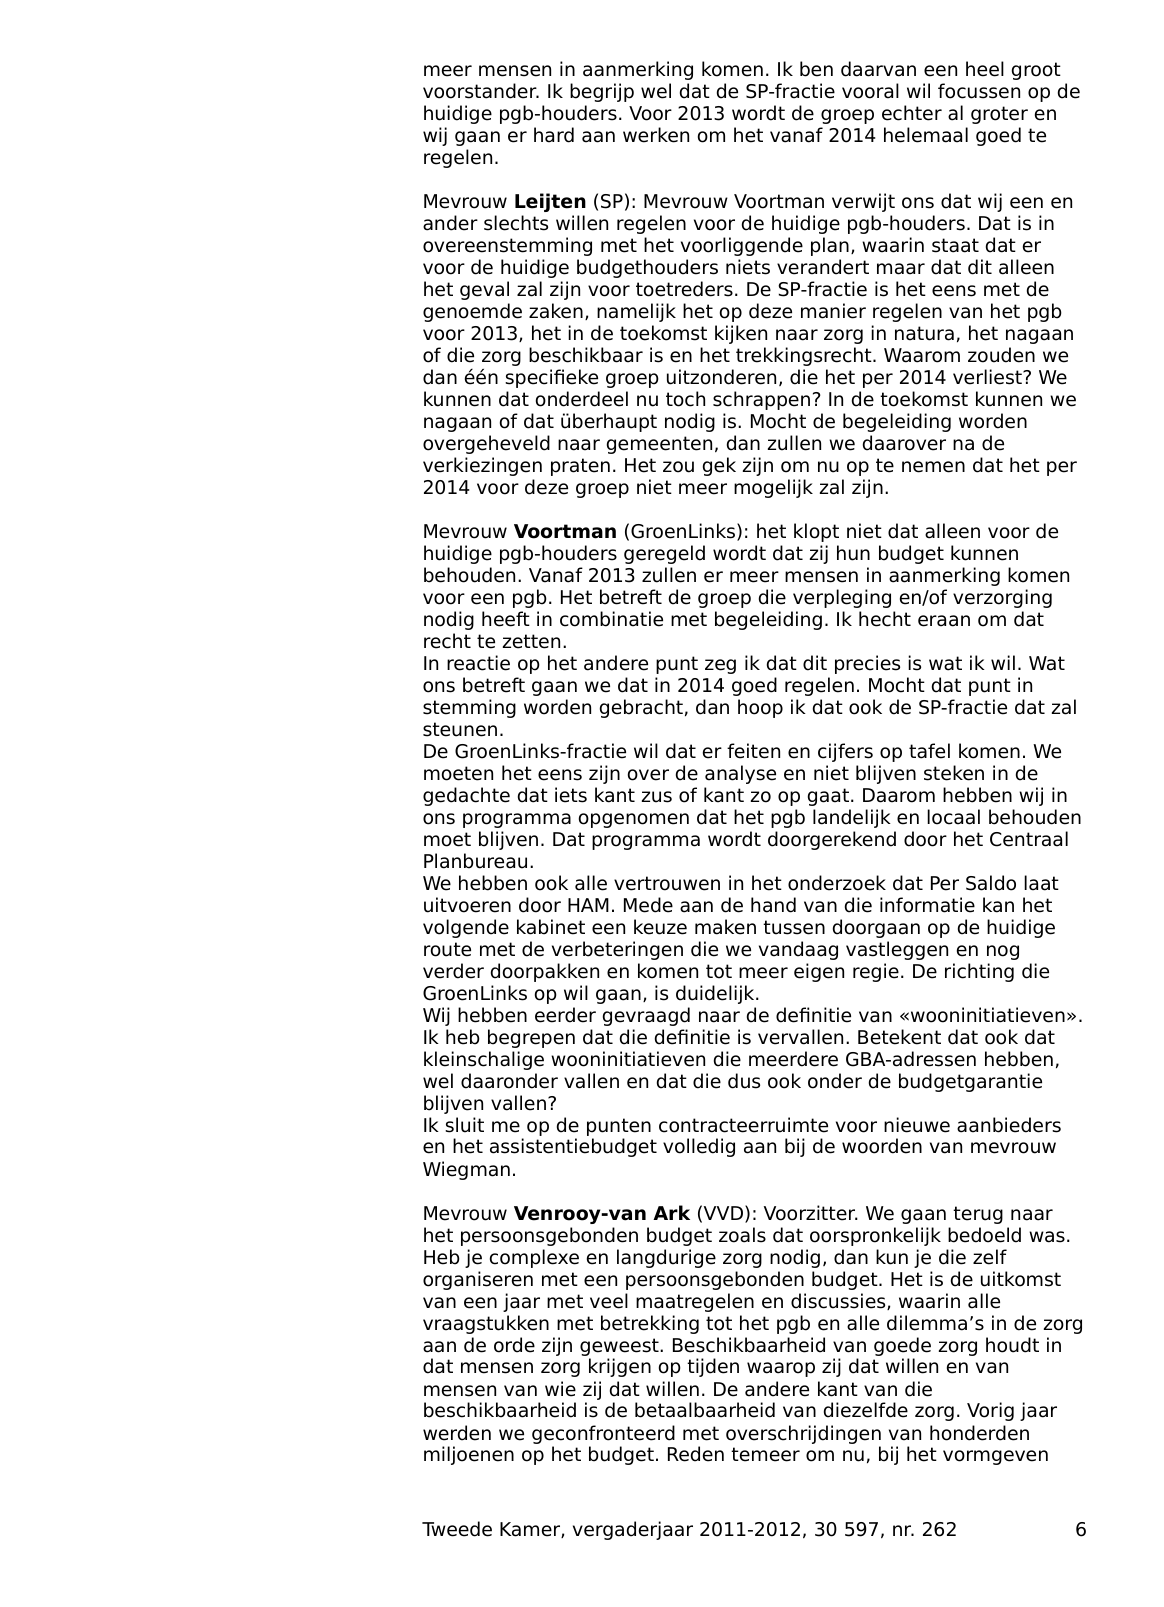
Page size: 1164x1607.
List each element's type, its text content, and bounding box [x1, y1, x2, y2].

text Mevrouw Leijten (SP): Mevrouw Voortman verwijt ons dat wij een en ander slechts willen regelen voor de huidige pgb-houders. Dat is in overeenstemming met het voorliggende plan, waarin staat dat er voor de huidige budgethouders niets verandert maar dat dit alleen het geval zal zijn voor toetreders. De SP-fractie is het eens met de genoemde zaken, namelijk het op deze manier regelen van het pgb voor 2013, het in de toekomst kijken naar zorg in natura, het nagaan of die zorg beschikbaar is en het trekkingsrecht. Waarom zouden we dan één specifieke groep uitzonderen, die het per 2014 verliest? We kunnen dat onderdeel nu toch schrappen? In de toekomst kunnen we nagaan of dat überhaupt nodig is. Mocht de begeleiding worden overgeheveld naar gemeenten, dan zullen we daarover na de verkiezingen praten. Het zou gek zijn om nu op te nemen dat het per 2014 voor deze groep niet meer mogelijk zal zijn. [422, 191, 1087, 499]
text Wij hebben eerder gevraagd naar de definitie van «wooninitiatieven». Ik heb begrepen dat die definitie is vervallen. Betekent dat ook dat kleinschalige wooninitiatieven die meerdere GBA-adressen hebben, wel daaronder vallen en dat die dus ook onder de budgetgarantie blijven vallen? [422, 1004, 1087, 1114]
text meer mensen in aanmerking komen. Ik ben daarvan een heel groot voorstander. Ik begrijp wel dat de SP-fractie vooral wil focussen op de huidige pgb-houders. Voor 2013 wordt de groep echter al groter en wij gaan er hard aan werken om het vanaf 2014 helemaal goed te regelen. [422, 59, 1087, 169]
text Mevrouw Venrooy-van Ark (VVD): Voorzitter. We gaan terug naar het persoonsgebonden budget zoals dat oorspronkelijk bedoeld was. Heb je complexe en langdurige zorg nodig, dan kun je die zelf organiseren met een persoonsgebonden budget. Het is de uitkomst van een jaar met veel maatregelen en discussies, waarin alle vraagstukken met betrekking tot het pgb en alle dilemma’s in de zorg aan de orde zijn geweest. Beschikbaarheid van goede zorg houdt in dat mensen zorg krijgen op tijden waarop zij dat willen en van mensen van wie zij dat willen. De andere kant van die beschikbaarheid is de betaalbaarheid van diezelfde zorg. Vorig jaar werden we geconfronteerd met overschrijdingen van honderden miljoenen op het budget. Reden temeer om nu, bij het vormgeven [422, 1203, 1087, 1466]
text Mevrouw Voortman (GroenLinks): het klopt niet dat alleen voor de huidige pgb-houders geregeld wordt dat zij hun budget kunnen behouden. Vanaf 2013 zullen er meer mensen in aanmerking komen voor een pgb. Het betreft de groep die verpleging en/of verzorging nodig heeft in combinatie met begeleiding. Ik hecht eraan om dat recht te zetten. [422, 521, 1087, 653]
text In reactie op het andere punt zeg ik dat dit precies is wat ik wil. Wat ons betreft gaan we dat in 2014 goed regelen. Mocht dat punt in stemming worden gebracht, dan hoop ik dat ook de SP-fractie dat zal steunen. [422, 653, 1087, 741]
text De GroenLinks-fractie wil dat er feiten en cijfers op tafel komen. We moeten het eens zijn over de analyse en niet blijven steken in de gedachte dat iets kant zus of kant zo op gaat. Daarom hebben wij in ons programma opgenomen dat het pgb landelijk en locaal behouden moet blijven. Dat programma wordt doorgerekend door het Centraal Planbureau. [422, 741, 1087, 873]
text We hebben ook alle vertrouwen in het onderzoek dat Per Saldo laat uitvoeren door HAM. Mede aan de hand van die informatie kan het volgende kabinet een keuze maken tussen doorgaan op de huidige route met de verbeteringen die we vandaag vastleggen en nog verder doorpakken en komen tot meer eigen regie. De richting die GroenLinks op wil gaan, is duidelijk. [422, 873, 1087, 1004]
text Ik sluit me op de punten contracteerruimte voor nieuwe aanbieders en het assistentiebudget volledig aan bij de woorden van mevrouw Wiegman. [422, 1114, 1087, 1180]
